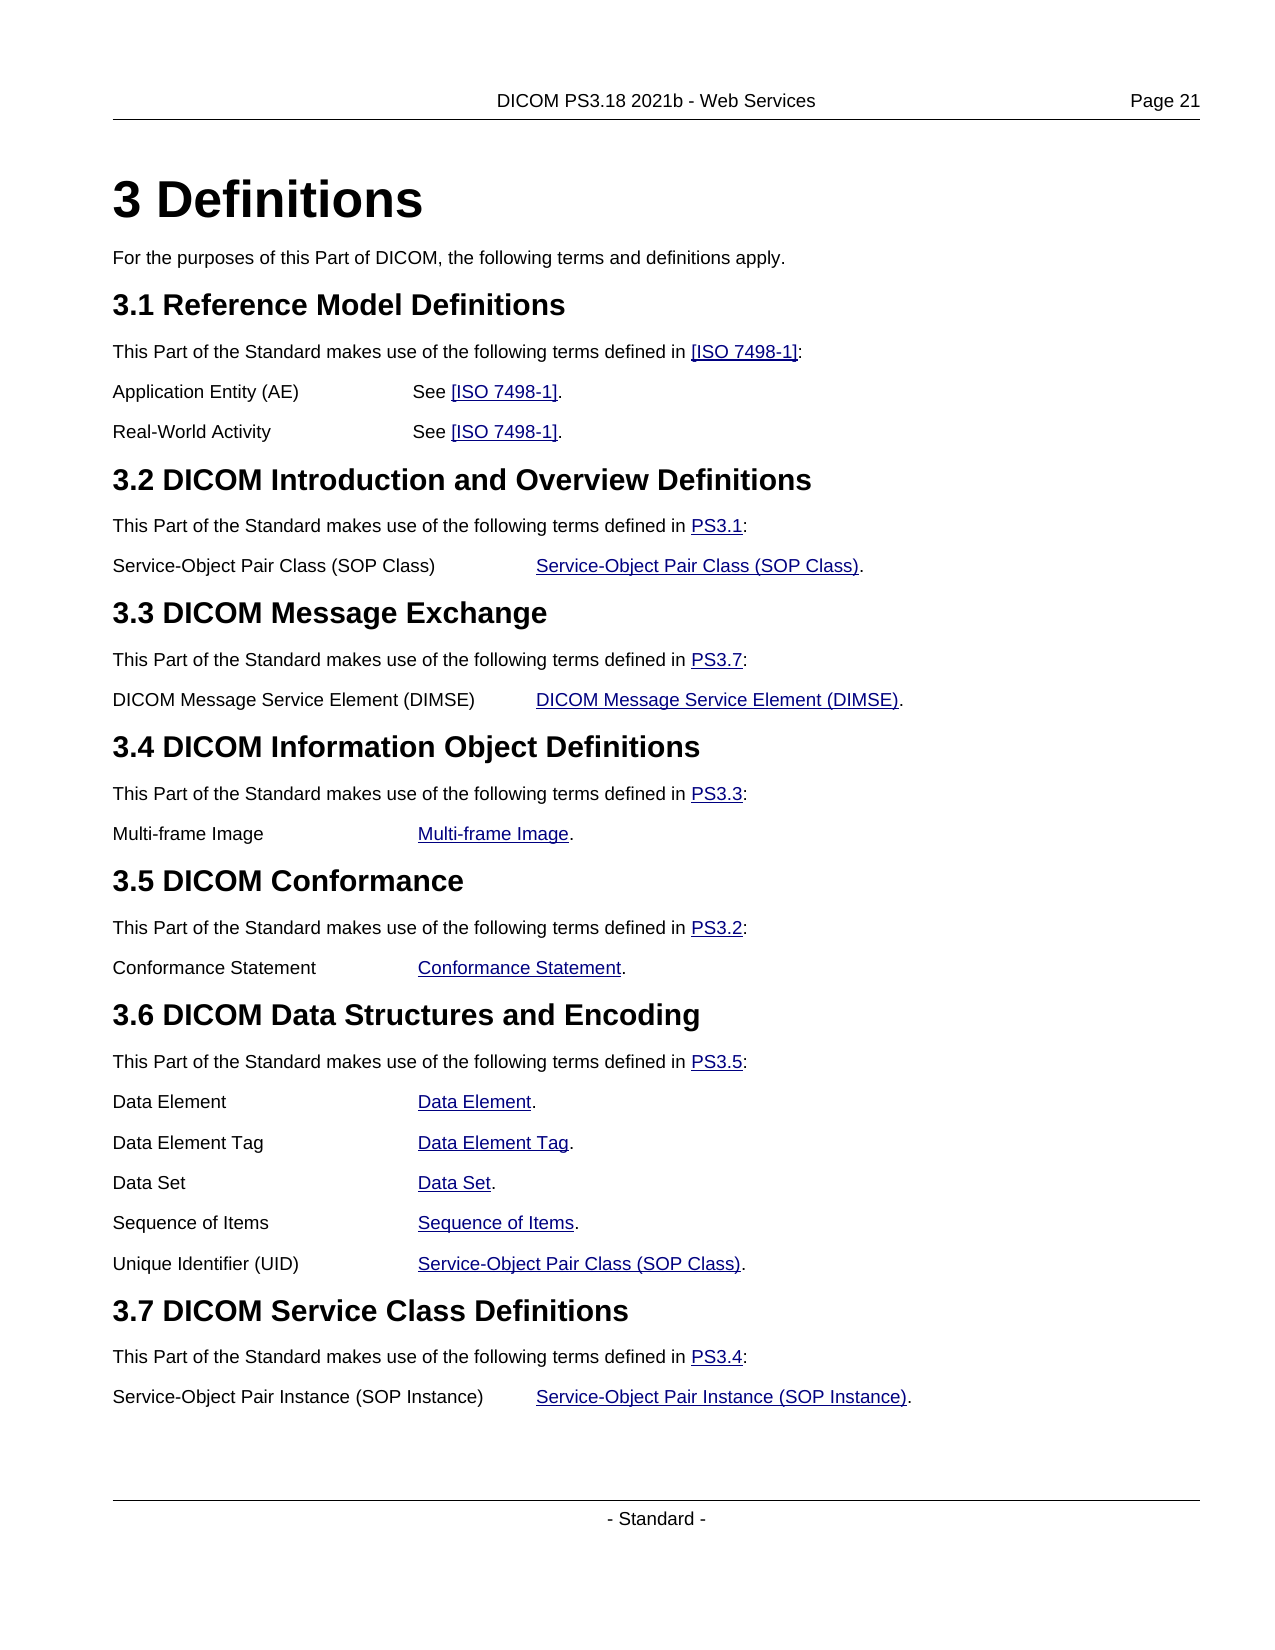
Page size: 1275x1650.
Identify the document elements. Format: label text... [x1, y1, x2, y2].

text Sequence of Items Sequence of Items. [112, 1212, 1200, 1234]
text Service-Object Pair Class (SOP Class) Service-Object Pair Class (SOP Class). [112, 555, 1200, 577]
text 3.4 DICOM Information Object Definitions [112, 729, 1200, 764]
text This Part of the Standard makes use of the following terms defined in PS3.1: [112, 515, 1200, 537]
text 3 Definitions [112, 169, 1200, 228]
text Multi-frame Image Multi-frame Image. [112, 823, 1200, 845]
text Data Element Data Element. [112, 1091, 1200, 1113]
text 3.6 DICOM Data Structures and Encoding [112, 997, 1200, 1032]
text Real-World Activity See [ISO 7498-1]. [112, 421, 1200, 443]
text 3.2 DICOM Introduction and Overview Definitions [112, 462, 1200, 496]
text Service-Object Pair Instance (SOP Instance) Service-Object Pair Instance (SOP Instance). [112, 1386, 1200, 1408]
text Data Set Data Set. [112, 1172, 1200, 1193]
text This Part of the Standard makes use of the following terms defined in PS3.2: [112, 917, 1200, 938]
text Application Entity (AE) See [ISO 7498-1]. [112, 381, 1200, 403]
text This Part of the Standard makes use of the following terms defined in PS3.5: [112, 1051, 1200, 1072]
text Data Element Tag Data Element Tag. [112, 1131, 1200, 1153]
text 3.1 Reference Model Definitions [112, 287, 1200, 322]
text This Part of the Standard makes use of the following terms defined in PS3.7: [112, 649, 1200, 671]
text This Part of the Standard makes use of the following terms defined in [ISO 7498-1]: [112, 341, 1200, 362]
text Conformance Statement Conformance Statement. [112, 957, 1200, 979]
text 3.5 DICOM Conformance [112, 863, 1200, 898]
text For the purposes of this Part of DICOM, the following terms and definitions apply. [112, 247, 1200, 269]
text 3.3 DICOM Message Exchange [112, 596, 1200, 630]
text 3.7 DICOM Service Class Definitions [112, 1293, 1200, 1327]
text This Part of the Standard makes use of the following terms defined in PS3.3: [112, 783, 1200, 804]
text Unique Identifier (UID) Service-Object Pair Class (SOP Class). [112, 1252, 1200, 1274]
text This Part of the Standard makes use of the following terms defined in PS3.4: [112, 1346, 1200, 1368]
text DICOM Message Service Element (DIMSE) DICOM Message Service Element (DIMSE). [112, 689, 1200, 711]
